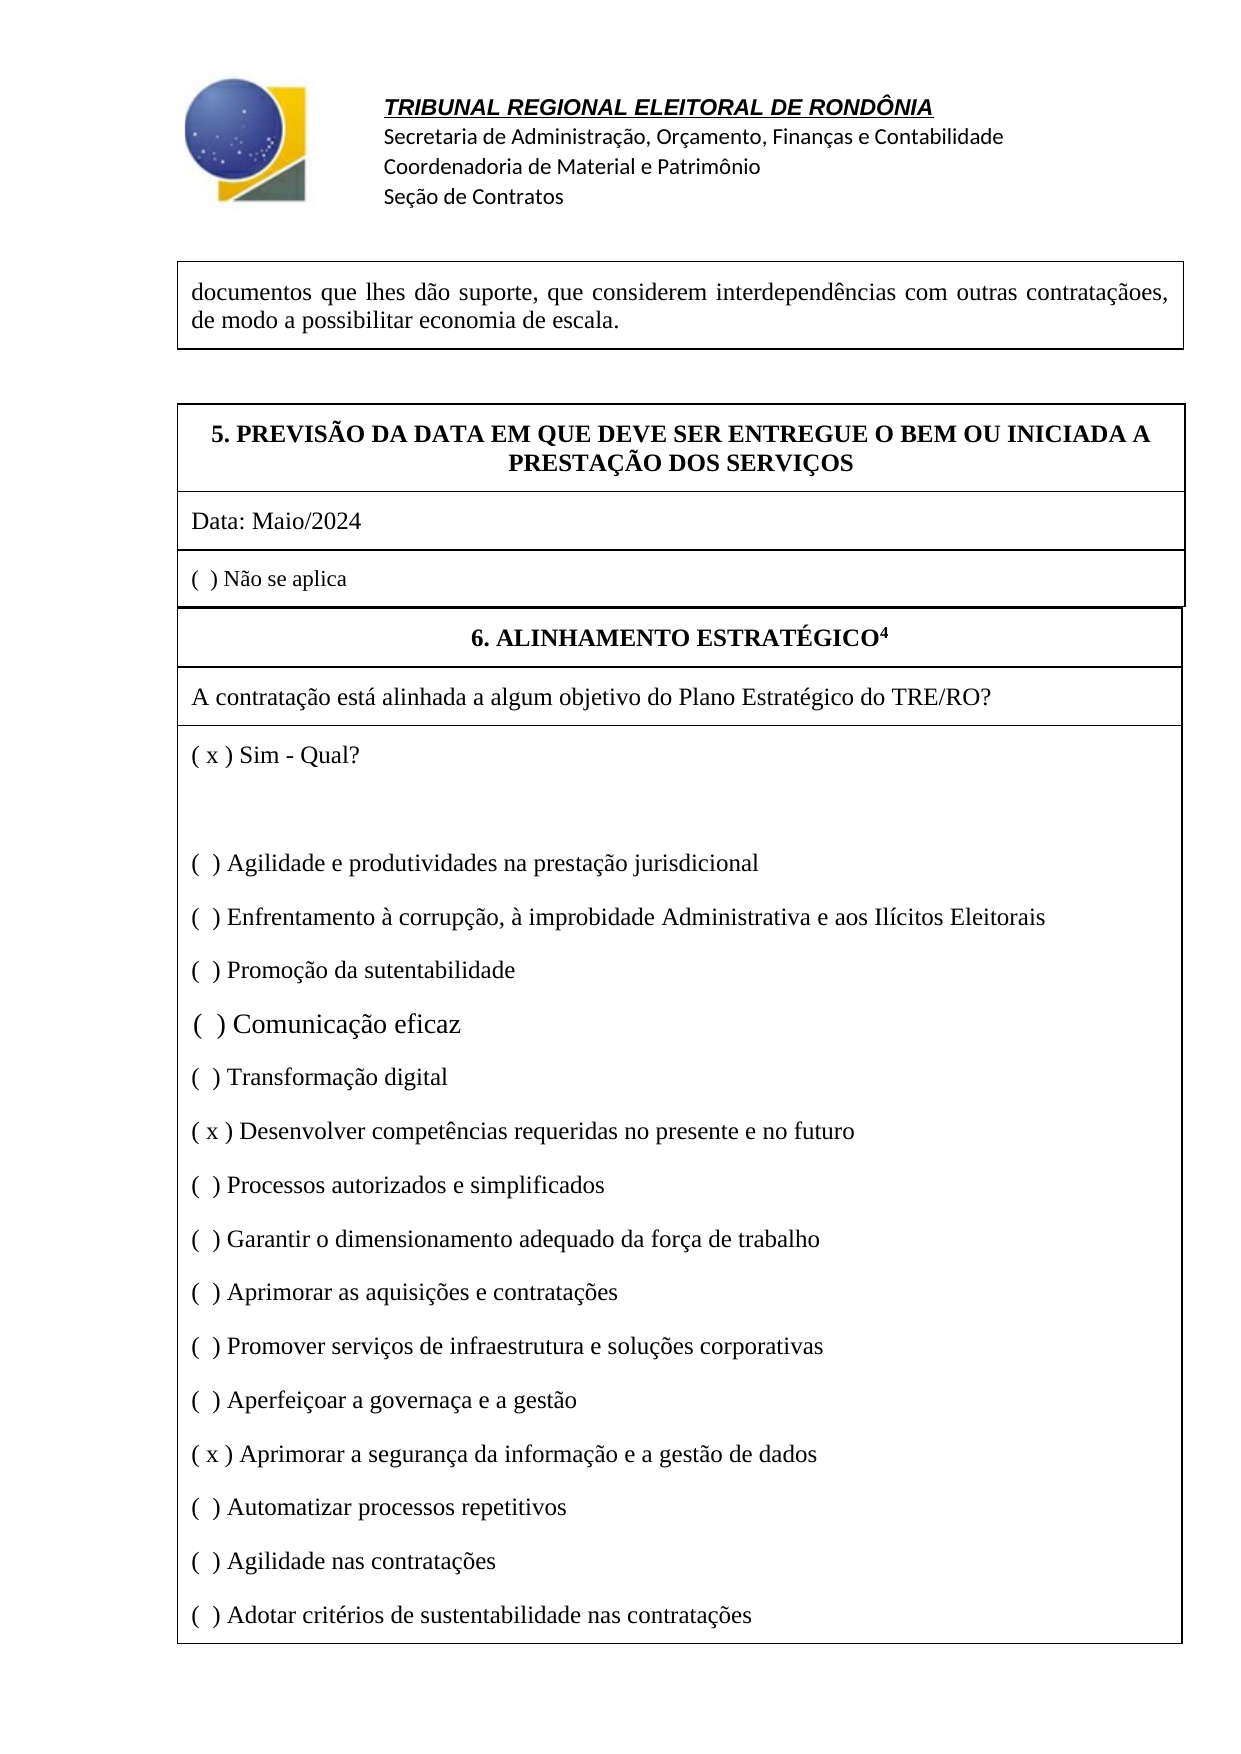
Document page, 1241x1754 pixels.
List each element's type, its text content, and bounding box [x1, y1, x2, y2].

table_cell Data: Maio/2024 [178, 492, 1184, 549]
table_cell ( ) Não se aplica [178, 551, 1184, 606]
table_cell A contratação está alinhada a algum objetivo do Plano Estratégico do TRE/RO? [178, 668, 1181, 724]
table_cell documentos que lhes dão suporte, que considerem interdependências com outras contrataçãoes, de modo a possibilitar economia de escala. [178, 262, 1183, 348]
table_cell ( x ) Sim - Qual? ( ) Agilidade e produtividades na prestação jurisdicional ( ) Enfrentamento à corrupção, à improbidade Administrativa e aos Ilícitos Eleitorais ( ) Promoção da sutentabilidade ( ) Comunicação eficaz ( ) Transformação digital ( x ) Desenvolver competências requeridas no presente e no futuro ( ) Processos autorizados e simplificados ( ) Garantir o dimensionamento adequado da força de trabalho ( ) Aprimorar as aquisições e contratações ( ) Promover serviços de infraestrutura e soluções corporativas ( ) Aperfeiçoar a governaça e a gestão ( x ) Aprimorar a segurança da informação e a gestão de dados ( ) Automatizar processos repetitivos ( ) Agilidade nas contratações ( ) Adotar critérios de sustentabilidade nas contratações [178, 726, 1181, 1643]
table_header 6. ALINHAMENTO ESTRATÉGICO4 [178, 609, 1181, 666]
table_header 5. PREVISÃO DA DATA EM QUE DEVE SER ENTREGUE O BEM OU INICIADA A PRESTAÇÃO DOS SERVIÇOS [178, 405, 1184, 491]
